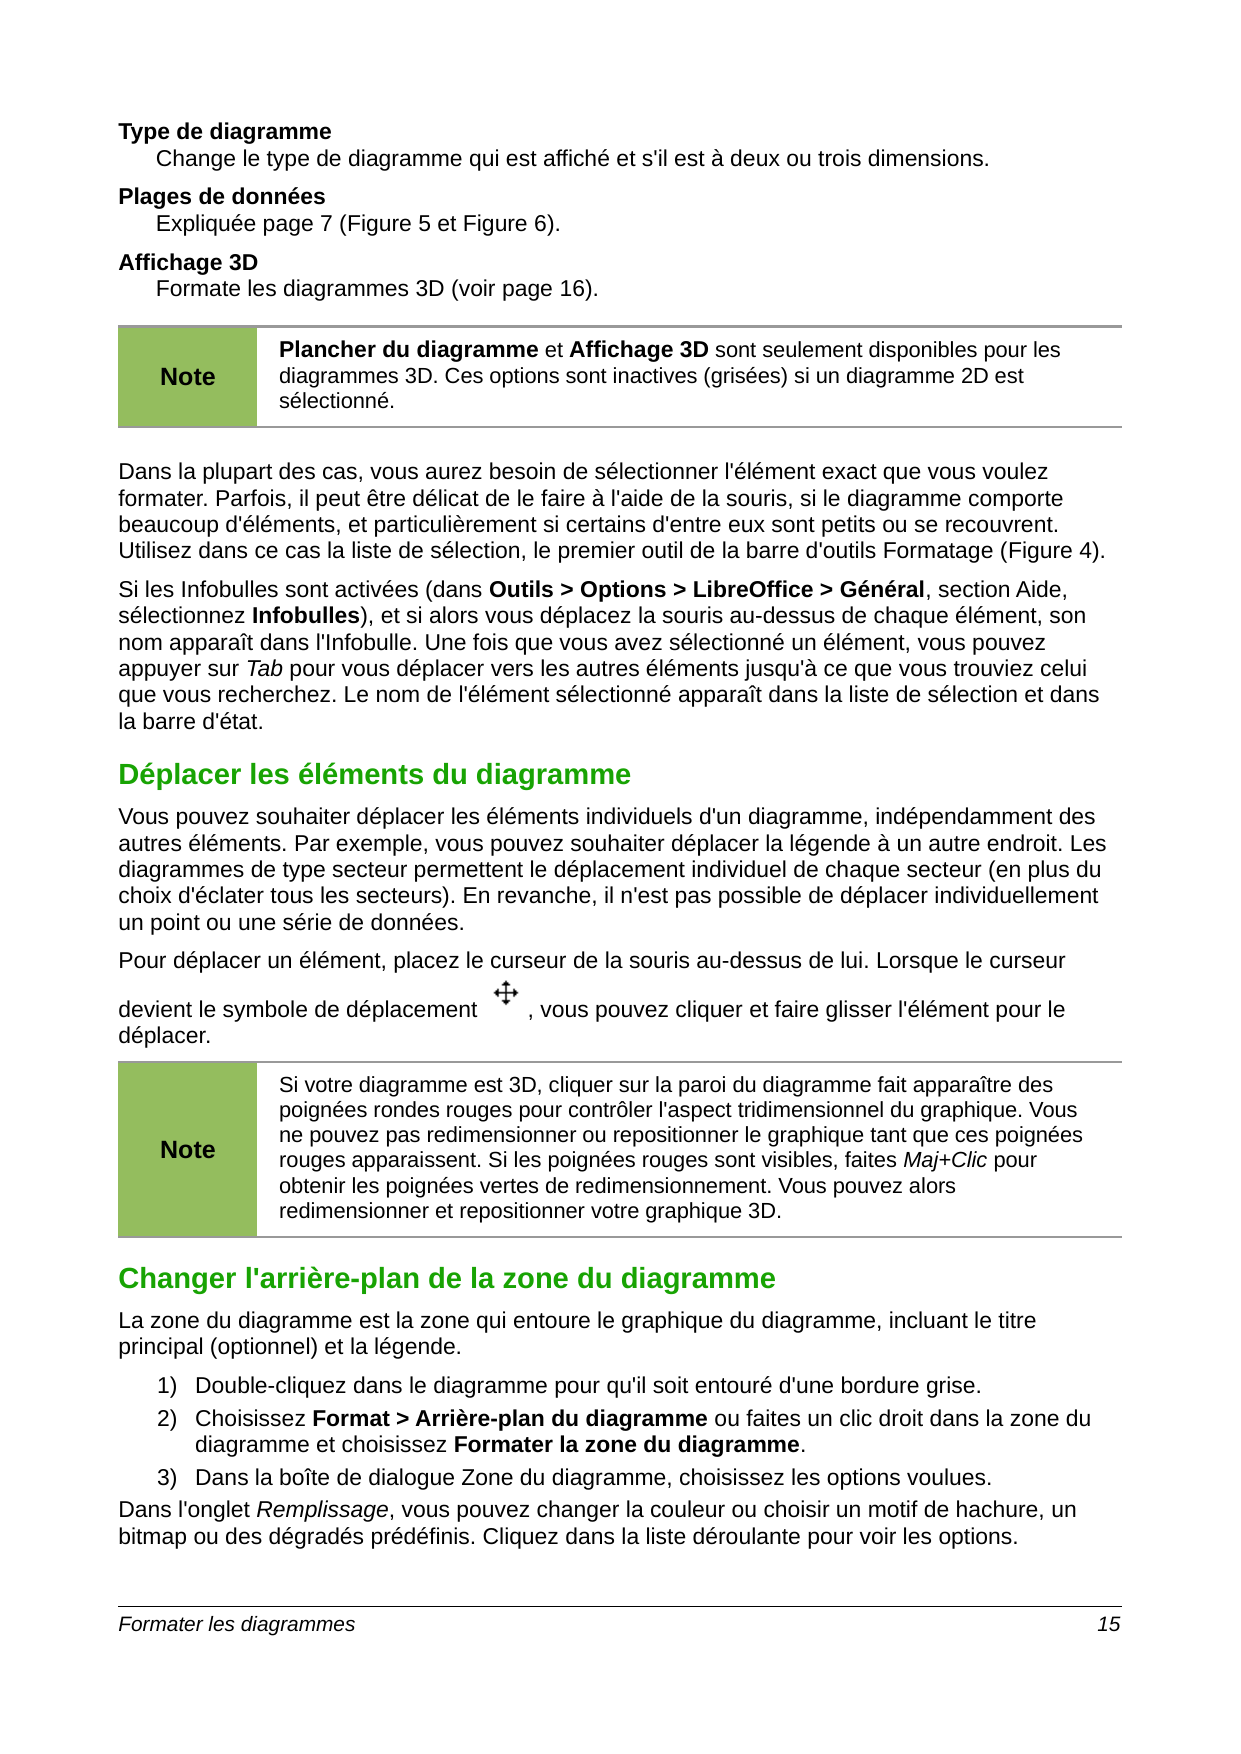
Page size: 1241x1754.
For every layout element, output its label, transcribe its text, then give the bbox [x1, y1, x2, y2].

text Change le type de diagramme qui est affiché et s'il est à deux ou trois dimensions. [156, 144, 1122, 171]
subtitle Déplacer les éléments du diagramme [118, 757, 1122, 791]
text Dans la plupart des cas, vous aurez besoin de sélectionner l'élément exact que vous voulez formater. Parfois, il peut être délicat de le faire à l'aide de la souris, si le diagramme comporte beaucoup d'éléments, et particulièrement si certains d'entre eux sont petits ou se recouvrent. Utilisez dans ce cas la liste de sélection, le premier outil de la barre d'outils Formatage (Figure 4). [118, 458, 1122, 563]
subtitle Changer l'arrière-plan de la zone du diagramme [118, 1261, 1122, 1294]
text Si les Infobulles sont activées (dans Outils > Options > LibreOffice > Général, section Aide, sélectionnez Infobulles), et si alors vous déplacez la souris au-dessus de chaque élément, son nom apparaît dans l'Infobulle. Une fois que vous avez sélectionné un élément, vous pouvez appuyer sur Tab pour vous déplacer vers les autres éléments jusqu'à ce que vous trouviez celui que vous recherchez. Le nom de l'élément sélectionné apparaît dans la liste de sélection et dans la barre d'état. [118, 576, 1122, 734]
table_header Note [118, 328, 257, 426]
text La zone du diagramme est la zone qui entoure le graphique du diagramme, incluant le titre principal (optionnel) et la légende. [118, 1307, 1122, 1359]
list Dans la boîte de dialogue Zone du diagramme, choisissez les options voulues. [177, 1464, 1122, 1490]
text Pour déplacer un élément, placez le curseur de la souris au-dessus de lui. Lorsque le curseur devient le symbole de déplacement , vous pouvez cliquer et faire glisser l'élément pour le déplacer. [118, 947, 1122, 1049]
picture [483, 973, 528, 1018]
list Choisissez Format > Arrière-plan du diagramme ou faites un clic droit dans la zone du diagramme et choisissez Formater la zone du diagramme. [177, 1405, 1122, 1457]
text Dans l'onglet Remplissage, vous pouvez changer la couleur ou choisir un motif de hachure, un bitmap ou des dégradés prédéfinis. Cliquez dans la liste déroulante pour voir les options. [118, 1496, 1122, 1549]
table_header Note [118, 1063, 257, 1236]
text Type de diagramme [118, 118, 1122, 144]
table_header Plancher du diagramme et Affichage 3D sont seulement disponibles pour les diagrammes 3D. Ces options sont inactives (grisées) si un diagramme 2D est sélectionné. [258, 328, 1122, 426]
table_header Si votre diagramme est 3D, cliquer sur la paroi du diagramme fait apparaître des poignées rondes rouges pour contrôler l'aspect tridimensionnel du graphique. Vous ne pouvez pas redimensionner ou repositionner le graphique tant que ces poignées rouges apparaissent. Si les poignées rouges sont visibles, faites Maj+Clic pour obtenir les poignées vertes de redimensionnement. Vous pouvez alors redimensionner et repositionner votre graphique 3D. [258, 1063, 1122, 1236]
text Affichage 3D [118, 248, 1122, 275]
text Formate les diagrammes 3D (voir page 16). [156, 275, 1122, 301]
list Double-cliquez dans le diagramme pour qu'il soit entouré d'une bordure grise. [177, 1372, 1122, 1398]
text Vous pouvez souhaiter déplacer les éléments individuels d'un diagramme, indépendamment des autres éléments. Par exemple, vous pouvez souhaiter déplacer la légende à un autre endroit. Les diagrammes de type secteur permettent le déplacement individuel de chaque secteur (en plus du choix d'éclater tous les secteurs). En revanche, il n'est pas possible de déplacer individuellement un point ou une série de données. [118, 803, 1122, 935]
text Plages de données [118, 183, 1122, 210]
text Expliquée page 7 (Figure 5 et Figure 6). [156, 210, 1122, 236]
